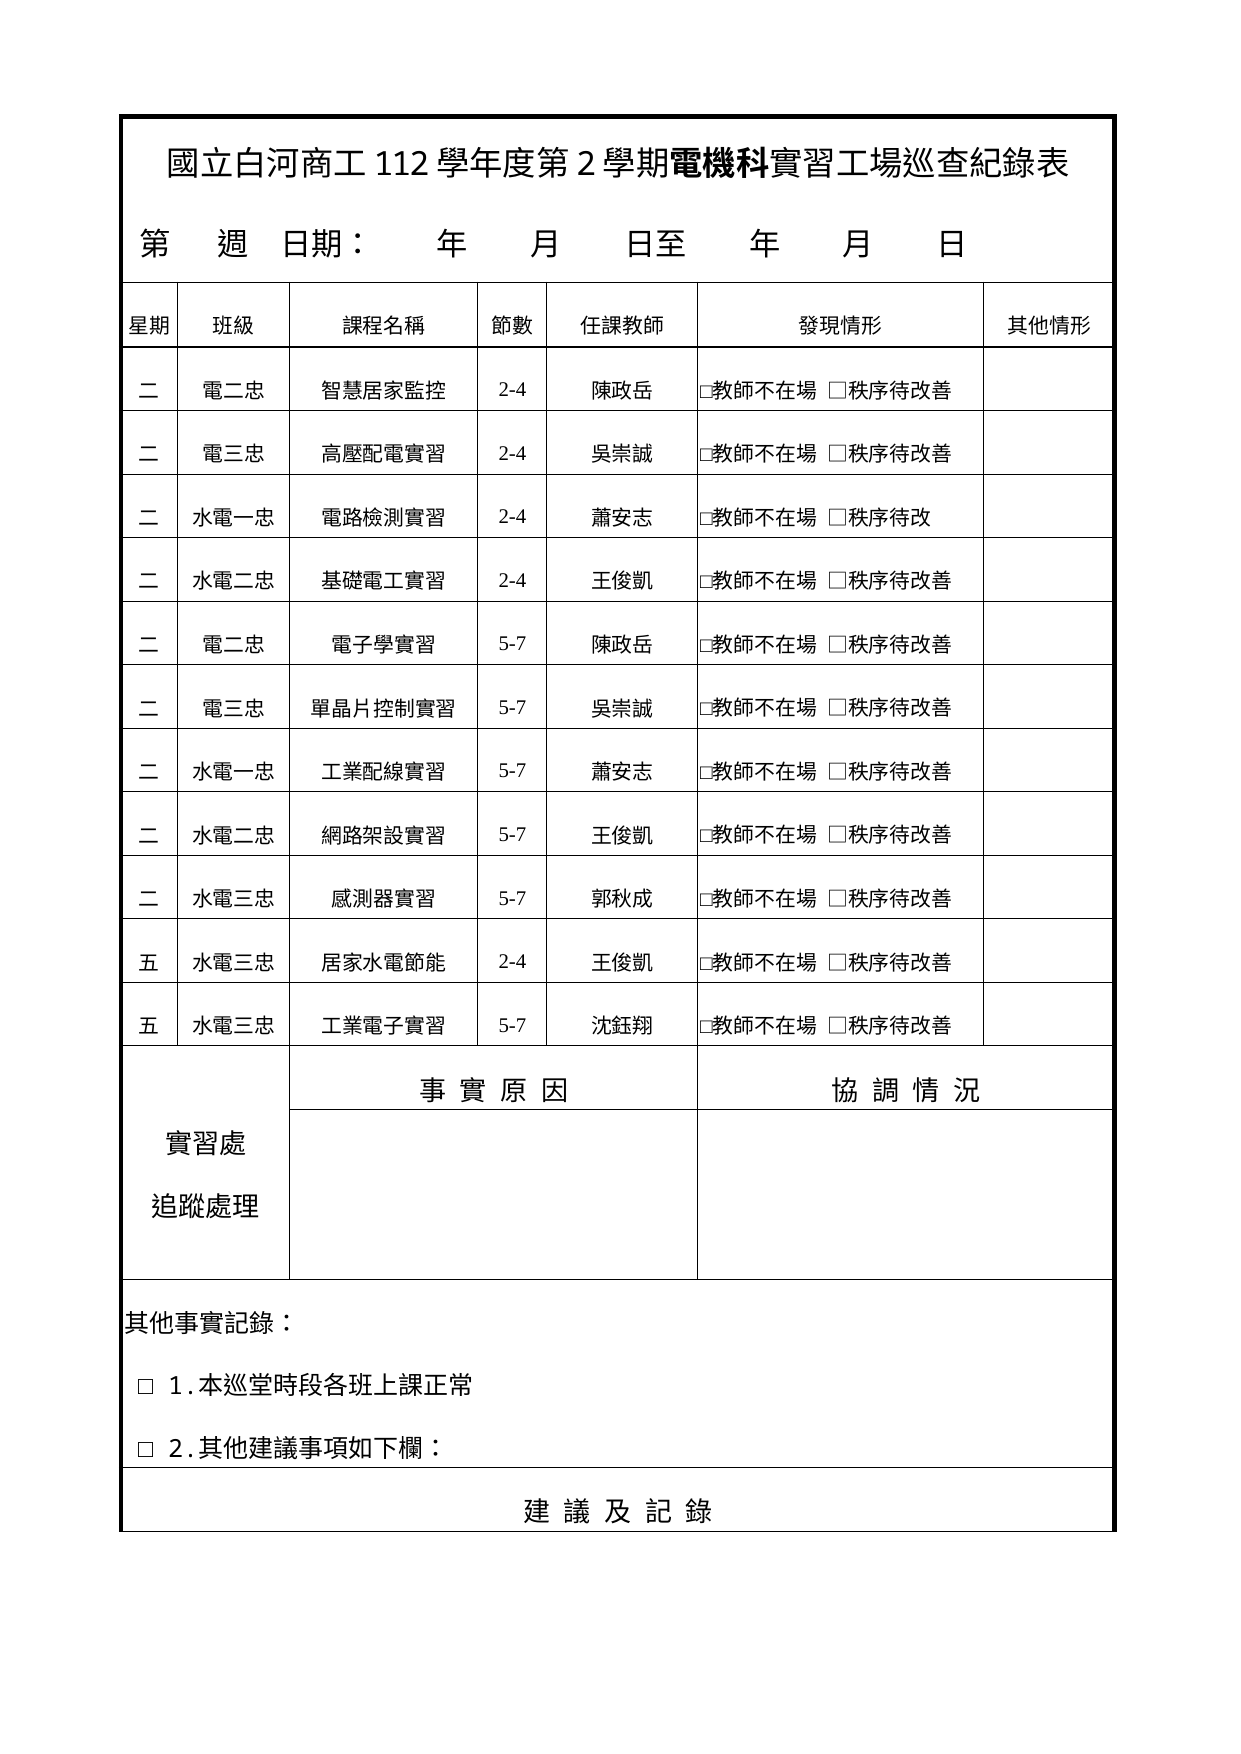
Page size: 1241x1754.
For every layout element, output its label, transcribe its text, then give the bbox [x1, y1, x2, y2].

table_cell □教師不在場 □秩序待改善 [698, 348, 983, 410]
table_cell 水電三忠 [178, 919, 289, 982]
table_cell □教師不在場 □秩序待改善 [698, 538, 983, 601]
table_cell 建 議 及 記 錄 [123, 1468, 1112, 1531]
table_cell 二 [123, 411, 177, 473]
table_cell 5-7 [478, 602, 546, 664]
table_cell 2-4 [478, 348, 546, 410]
table_cell 5-7 [478, 665, 546, 728]
table_cell [984, 919, 1112, 982]
table_cell 蕭安志 [547, 475, 697, 537]
table_cell 其他情形 [984, 283, 1112, 346]
table_cell 電三忠 [178, 411, 289, 473]
table_cell 星期 [123, 283, 177, 346]
table_cell □教師不在場 □秩序待改善 [698, 983, 983, 1045]
table_cell [984, 538, 1112, 601]
table_cell 課程名稱 [290, 283, 477, 346]
table_cell [984, 856, 1112, 918]
table_cell 2-4 [478, 411, 546, 473]
table_cell □教師不在場 □秩序待改善 [698, 411, 983, 473]
table_cell 5-7 [478, 792, 546, 855]
table_cell □教師不在場 □秩序待改善 [698, 919, 983, 982]
table_cell 五 [123, 919, 177, 982]
table_cell 電路檢測實習 [290, 475, 477, 537]
table_cell 陳政岳 [547, 602, 697, 664]
table_cell 網路架設實習 [290, 792, 477, 855]
table_cell 高壓配電實習 [290, 411, 477, 473]
table_cell [984, 983, 1112, 1045]
table_cell 單晶片控制實習 [290, 665, 477, 728]
table_cell 居家水電節能 [290, 919, 477, 982]
table_cell 電二忠 [178, 602, 289, 664]
table_cell 吳崇誠 [547, 665, 697, 728]
table_cell □教師不在場 □秩序待改善 [698, 856, 983, 918]
table_cell 吳崇誠 [547, 411, 697, 473]
table_cell [984, 602, 1112, 664]
table_cell 二 [123, 856, 177, 918]
table_cell 感測器實習 [290, 856, 477, 918]
table_cell 王俊凱 [547, 792, 697, 855]
table_cell [984, 665, 1112, 728]
table_cell [984, 475, 1112, 537]
table_cell 水電一忠 [178, 475, 289, 537]
table_cell □教師不在場 □秩序待改善 [698, 665, 983, 728]
table_cell □教師不在場 □秩序待改 [698, 475, 983, 537]
table_cell 蕭安志 [547, 729, 697, 791]
table_cell □教師不在場 □秩序待改善 [698, 729, 983, 791]
table_cell 二 [123, 792, 177, 855]
table_cell 協 調 情 況 [698, 1046, 1112, 1109]
table_cell 2-4 [478, 538, 546, 601]
table_cell 其他事實記錄： □ 1.本巡堂時段各班上課正常 □ 2.其他建議事項如下欄： [123, 1280, 1112, 1467]
table_cell 工業電子實習 [290, 983, 477, 1045]
table_cell 郭秋成 [547, 856, 697, 918]
table_cell 陳政岳 [547, 348, 697, 410]
table_cell 五 [123, 983, 177, 1045]
table_cell 基礎電工實習 [290, 538, 477, 601]
table_cell [698, 1110, 1112, 1279]
table_cell 2-4 [478, 919, 546, 982]
table_cell [984, 411, 1112, 473]
table_cell 智慧居家監控 [290, 348, 477, 410]
table_cell 電子學實習 [290, 602, 477, 664]
table_cell 水電三忠 [178, 983, 289, 1045]
table_cell □教師不在場 □秩序待改善 [698, 792, 983, 855]
table_cell 二 [123, 665, 177, 728]
table_cell 水電三忠 [178, 856, 289, 918]
table_cell 5-7 [478, 856, 546, 918]
table_cell 二 [123, 602, 177, 664]
table_cell 電三忠 [178, 665, 289, 728]
table_cell 電二忠 [178, 348, 289, 410]
table_cell [290, 1110, 697, 1279]
table_cell 工業配線實習 [290, 729, 477, 791]
table_cell [984, 729, 1112, 791]
table_cell 水電一忠 [178, 729, 289, 791]
table_cell 班級 [178, 283, 289, 346]
table_cell 5-7 [478, 983, 546, 1045]
table_cell 水電二忠 [178, 792, 289, 855]
table_cell 二 [123, 348, 177, 410]
table_cell 王俊凱 [547, 538, 697, 601]
table_cell 王俊凱 [547, 919, 697, 982]
table_cell 5-7 [478, 729, 546, 791]
table_cell 事 實 原 因 [290, 1046, 697, 1109]
table_cell [984, 348, 1112, 410]
table_cell 水電二忠 [178, 538, 289, 601]
table_cell 節數 [478, 283, 546, 346]
table_cell 二 [123, 538, 177, 601]
table_cell [984, 792, 1112, 855]
table_cell 發現情形 [698, 283, 983, 346]
table_cell 沈鈺翔 [547, 983, 697, 1045]
table_cell 任課教師 [547, 283, 697, 346]
table_cell □教師不在場 □秩序待改善 [698, 602, 983, 664]
table_cell 2-4 [478, 475, 546, 537]
table_header 國立白河商工112學年度第2學期電機科實習工場巡查紀錄表 第 週 日期： 年 月 日至 年 月 日 [123, 119, 1112, 282]
table_cell 實習處 追蹤處理 [123, 1046, 289, 1279]
table_cell 二 [123, 475, 177, 537]
table_cell 二 [123, 729, 177, 791]
